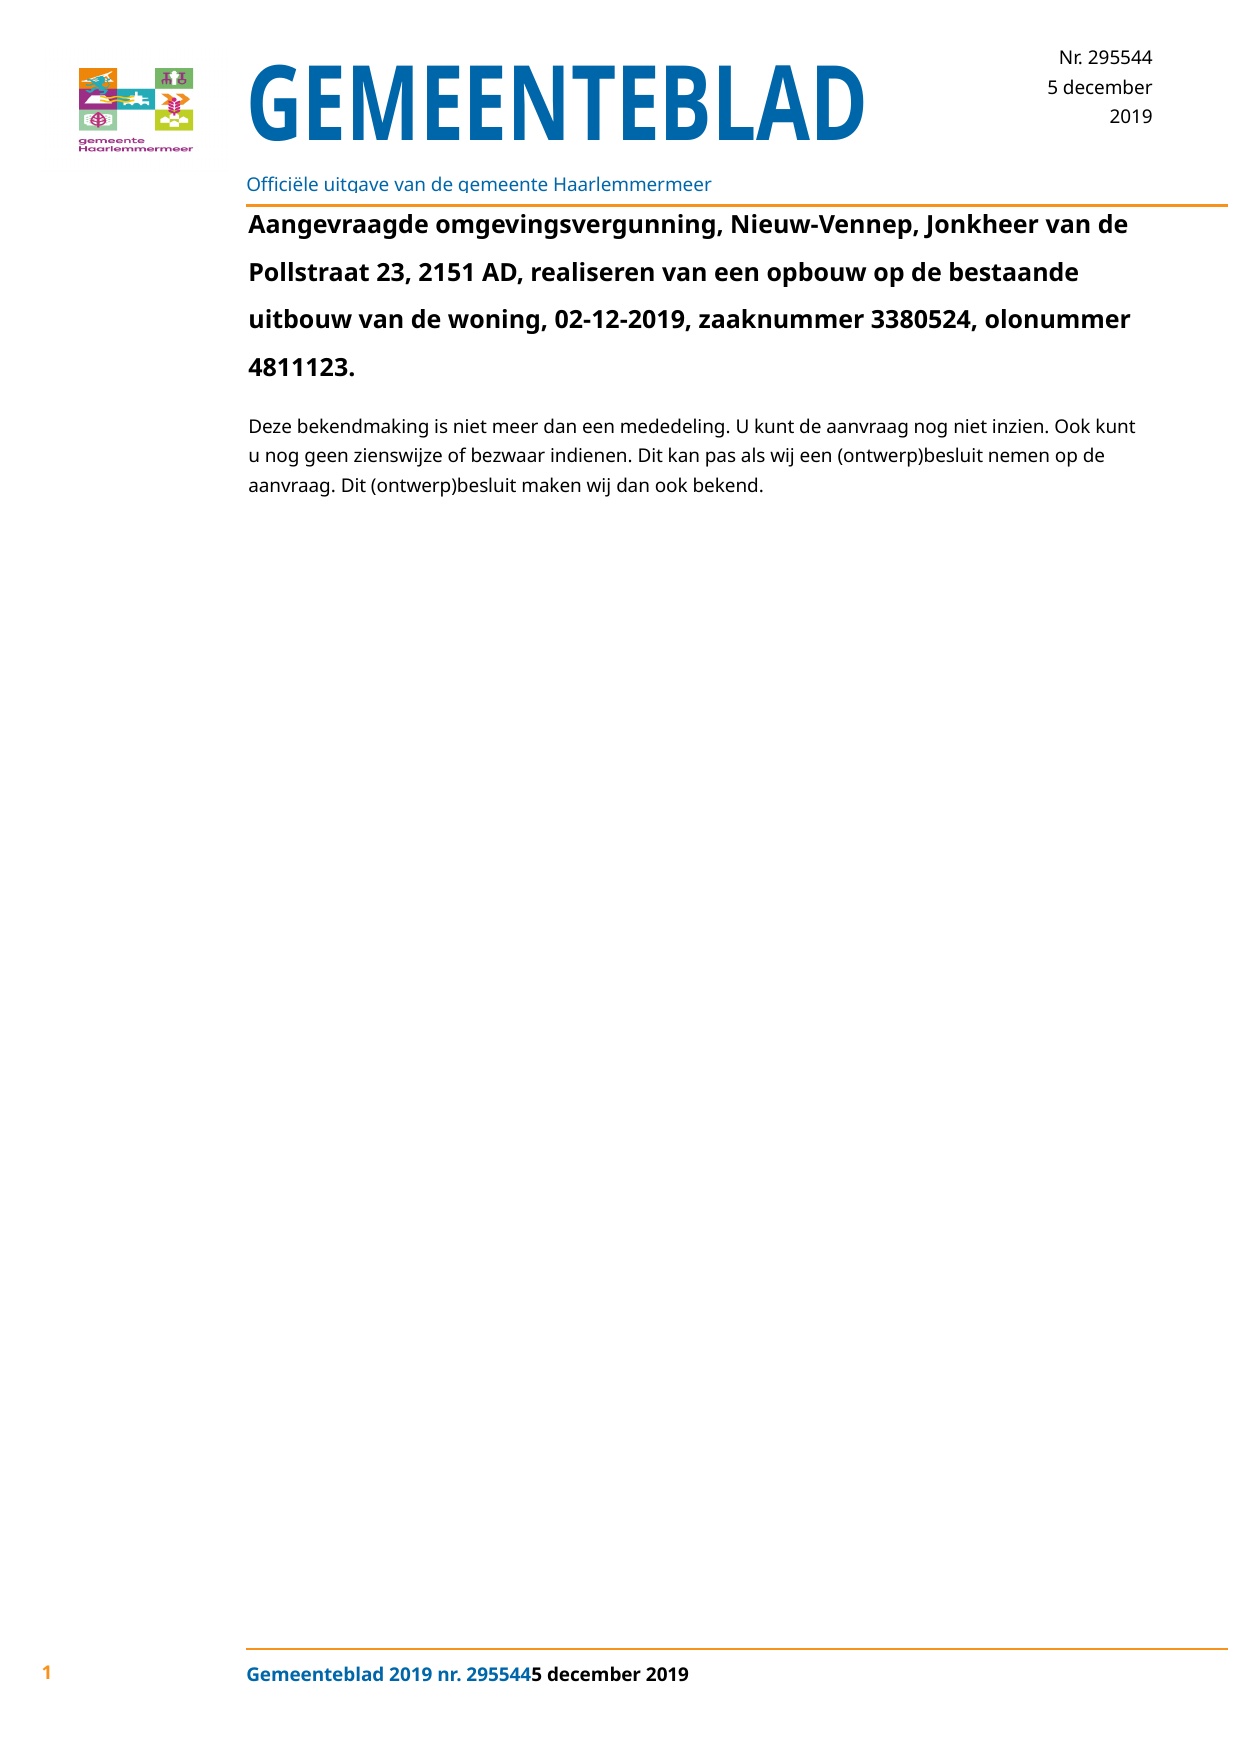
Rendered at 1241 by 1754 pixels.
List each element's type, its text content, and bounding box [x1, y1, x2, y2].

text Deze bekendmaking is niet meer dan een mededeling. U kunt de aanvraag nog niet inzien. Ook kunt u nog geen zienswijze of bezwaar indienen. Dit kan pas als wij een (ontwerp)besluit nemen op de aanvraag. Dit (ontwerp)besluit maken wij dan ook bekend. [248, 413, 1152, 498]
text Aangevraagde omgevingsvergunning, Nieuw-Vennep, Jonkheer van de Pollstraat 23, 2151 AD, realiseren van een opbouw op de bestaande uitbouw van de woning, 02-12-2019, zaaknummer 3380524, olonummer 4811123. [248, 207, 1152, 384]
picture [41, 47, 231, 172]
